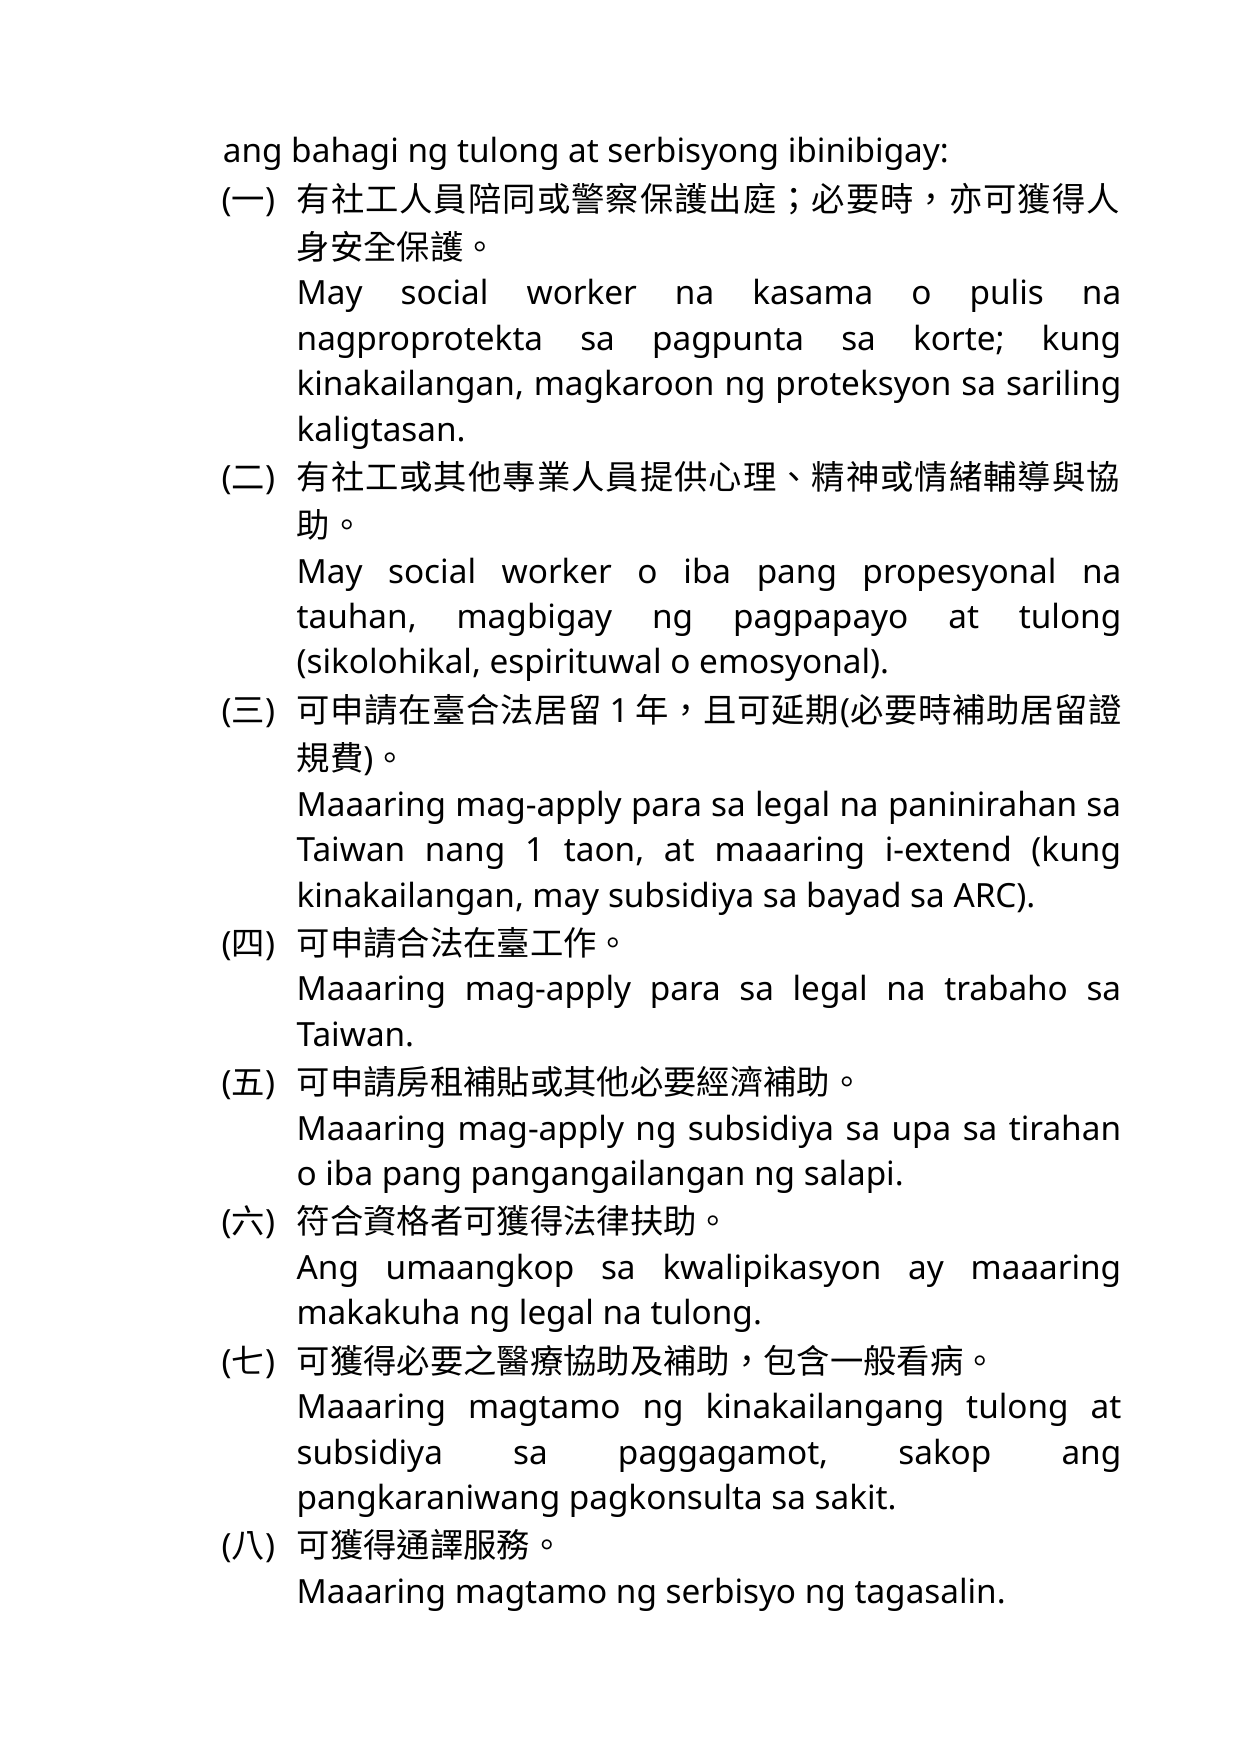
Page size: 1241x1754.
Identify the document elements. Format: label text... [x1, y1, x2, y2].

list May social worker na kasama o pulis na nagproprotekta sa pagpunta sa korte; kung kinakailangan, magkaroon ng proteksyon sa sariling kaligtasan. [296, 269, 1122, 451]
list 可申請合法在臺工作。 Maaaring mag-apply para sa legal na trabaho sa Taiwan. [221, 917, 1122, 1056]
list May social worker o iba pang propesyonal na tauhan, magbigay ng pagpapayo at tulong (sikolohikal, espirituwal o emosyonal). [296, 547, 1122, 684]
list 符合資格者可獲得法律扶助。 Ang umaangkop sa kwalipikasyon ay maaaring makakuha ng legal na tulong. [221, 1195, 1122, 1334]
list 可獲得通譯服務。 Maaaring magtamo ng serbisyo ng tagasalin. [221, 1519, 1122, 1613]
list Maaaring mag-apply para sa legal na paninirahan sa Taiwan nang 1 taon, at maaaring i-extend (kung kinakailangan, may subsidiya sa bayad sa ARC). [296, 781, 1122, 917]
list 有社工人員陪同或警察保護出庭；必要時，亦可獲得人身安全保護。 [221, 172, 1122, 269]
list 可申請在臺合法居留1年，且可延期(必要時補助居留證規費)。 [221, 684, 1122, 781]
list 可申請房租補貼或其他必要經濟補助。 Maaaring mag-apply ng subsidiya sa upa sa tirahan o iba pang pangangailangan ng salapi. [221, 1056, 1122, 1195]
list 有社工或其他專業人員提供心理、精神或情緒輔導與協助。 [221, 451, 1122, 547]
list 可獲得必要之醫療協助及補助，包含一般看病。 Maaaring magtamo ng kinakailangang tulong at subsidiya sa paggagamot, sakop ang pangkaraniwang pagkonsulta sa sakit. [221, 1334, 1122, 1519]
list ang bahagi ng tulong at serbisyong ibinibigay: [223, 127, 1122, 172]
